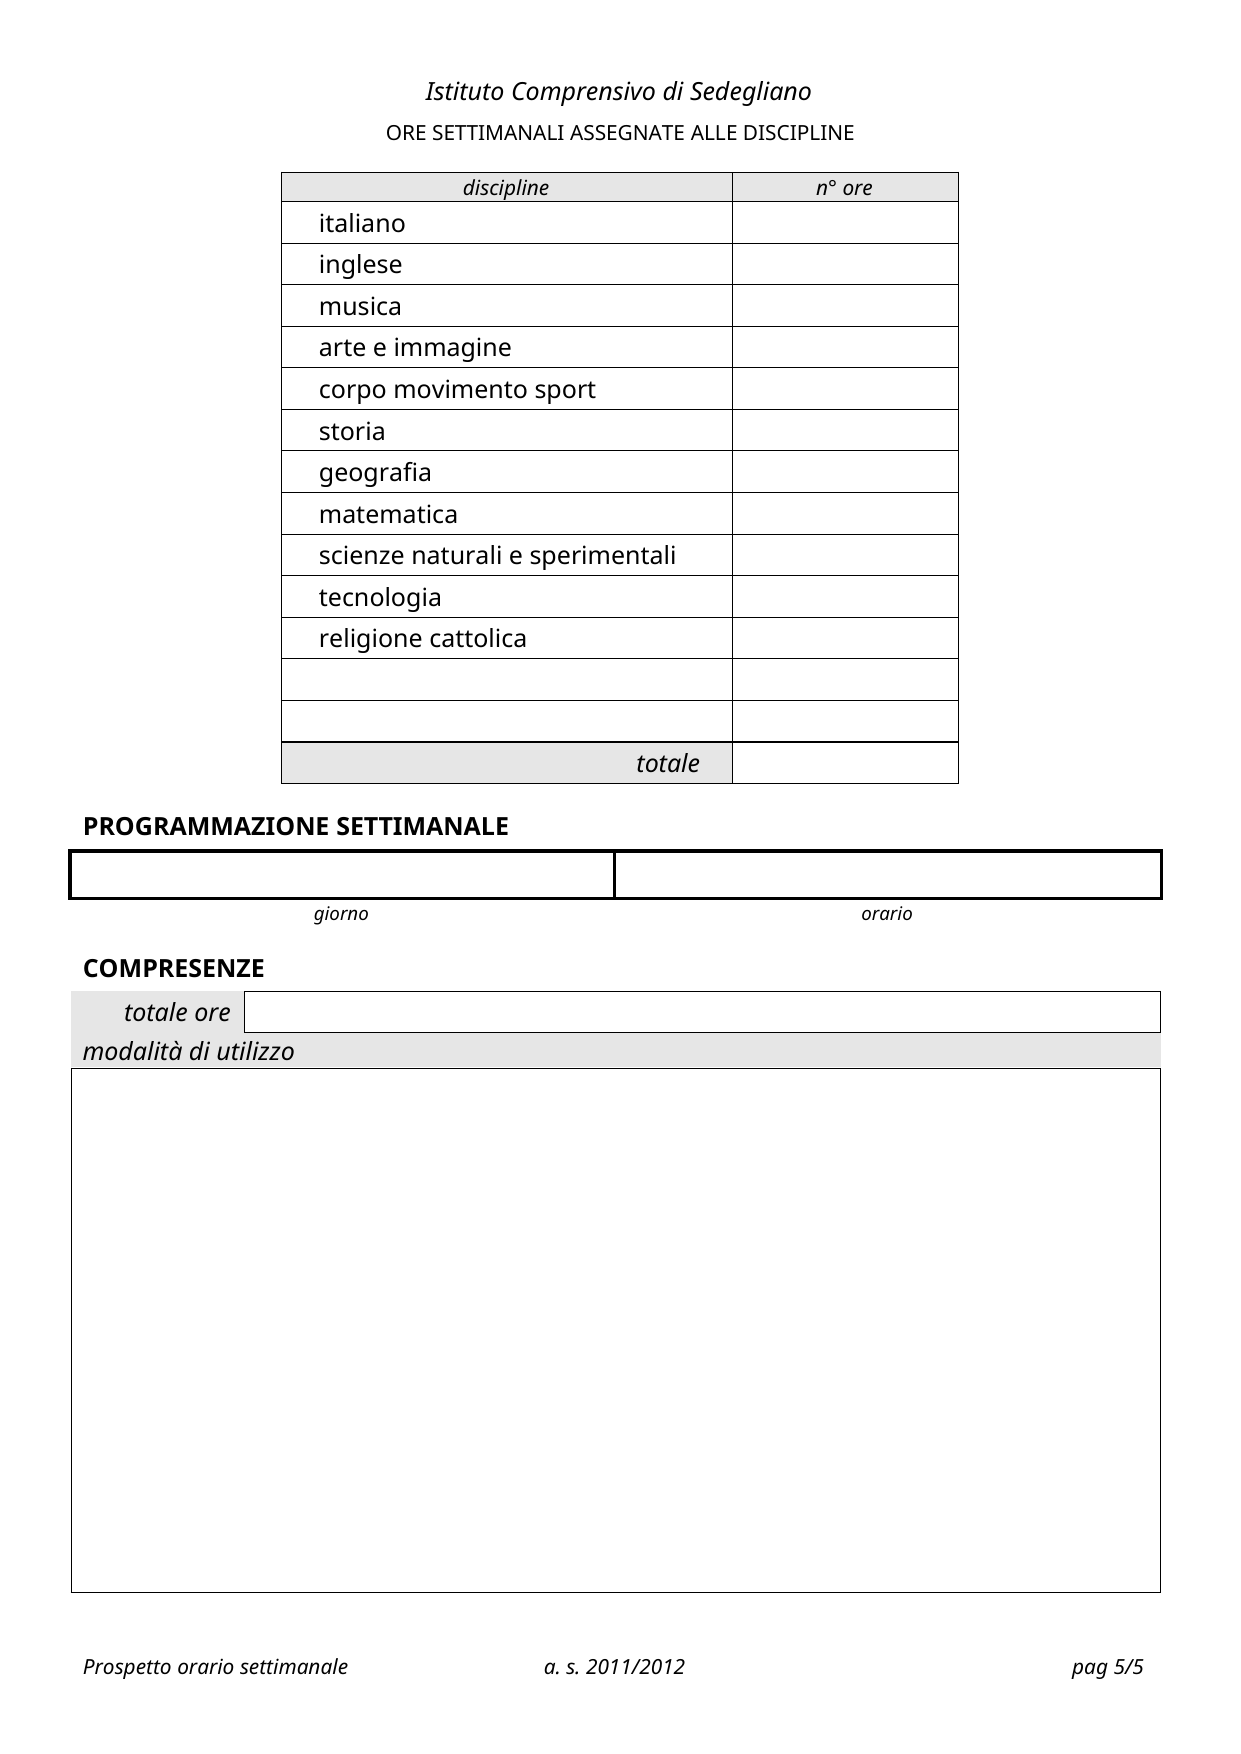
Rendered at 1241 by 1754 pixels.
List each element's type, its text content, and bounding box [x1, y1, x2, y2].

table_cell [733, 535, 958, 575]
table_cell giorno [70, 900, 614, 925]
table_cell [282, 701, 732, 741]
table_cell [733, 493, 958, 533]
table_cell [733, 659, 958, 700]
table_cell storia [282, 410, 732, 450]
table_cell religione cattolica [282, 618, 732, 658]
table_cell [733, 701, 958, 741]
table_header discipline [282, 173, 732, 201]
table_cell musica [282, 285, 732, 326]
table_cell modalità di utilizzo [71, 1032, 1161, 1067]
table_cell scienze naturali e sperimentali [282, 535, 732, 575]
table_cell [733, 618, 958, 658]
table_cell [733, 576, 958, 617]
table_cell totale [282, 743, 732, 783]
table_cell [733, 285, 958, 326]
table_cell [733, 368, 958, 409]
table_cell [733, 410, 958, 450]
table_header [616, 853, 1160, 897]
text Programmazione settimanale [83, 809, 1157, 843]
table_cell italiano [282, 202, 732, 243]
table_cell [282, 659, 732, 700]
table_header totale ore [71, 991, 244, 1032]
table_cell [72, 1069, 1160, 1592]
table_cell [733, 244, 958, 284]
table_cell inglese [282, 244, 732, 284]
table_cell arte e immagine [282, 327, 732, 367]
table_cell [733, 743, 958, 783]
text Compresenze [83, 950, 1157, 984]
table_cell [733, 202, 958, 243]
table_header [245, 992, 1160, 1032]
table_header [72, 853, 613, 897]
table_cell corpo movimento sport [282, 368, 732, 409]
table_cell [733, 327, 958, 367]
table_cell matematica [282, 493, 732, 533]
table_cell tecnologia [282, 576, 732, 617]
text Ore settimanali assegnate alle discipline [83, 118, 1157, 147]
table_header n° ore [733, 173, 958, 201]
table_cell orario [614, 900, 1162, 925]
table_cell geografia [282, 451, 732, 492]
table_cell [733, 451, 958, 492]
